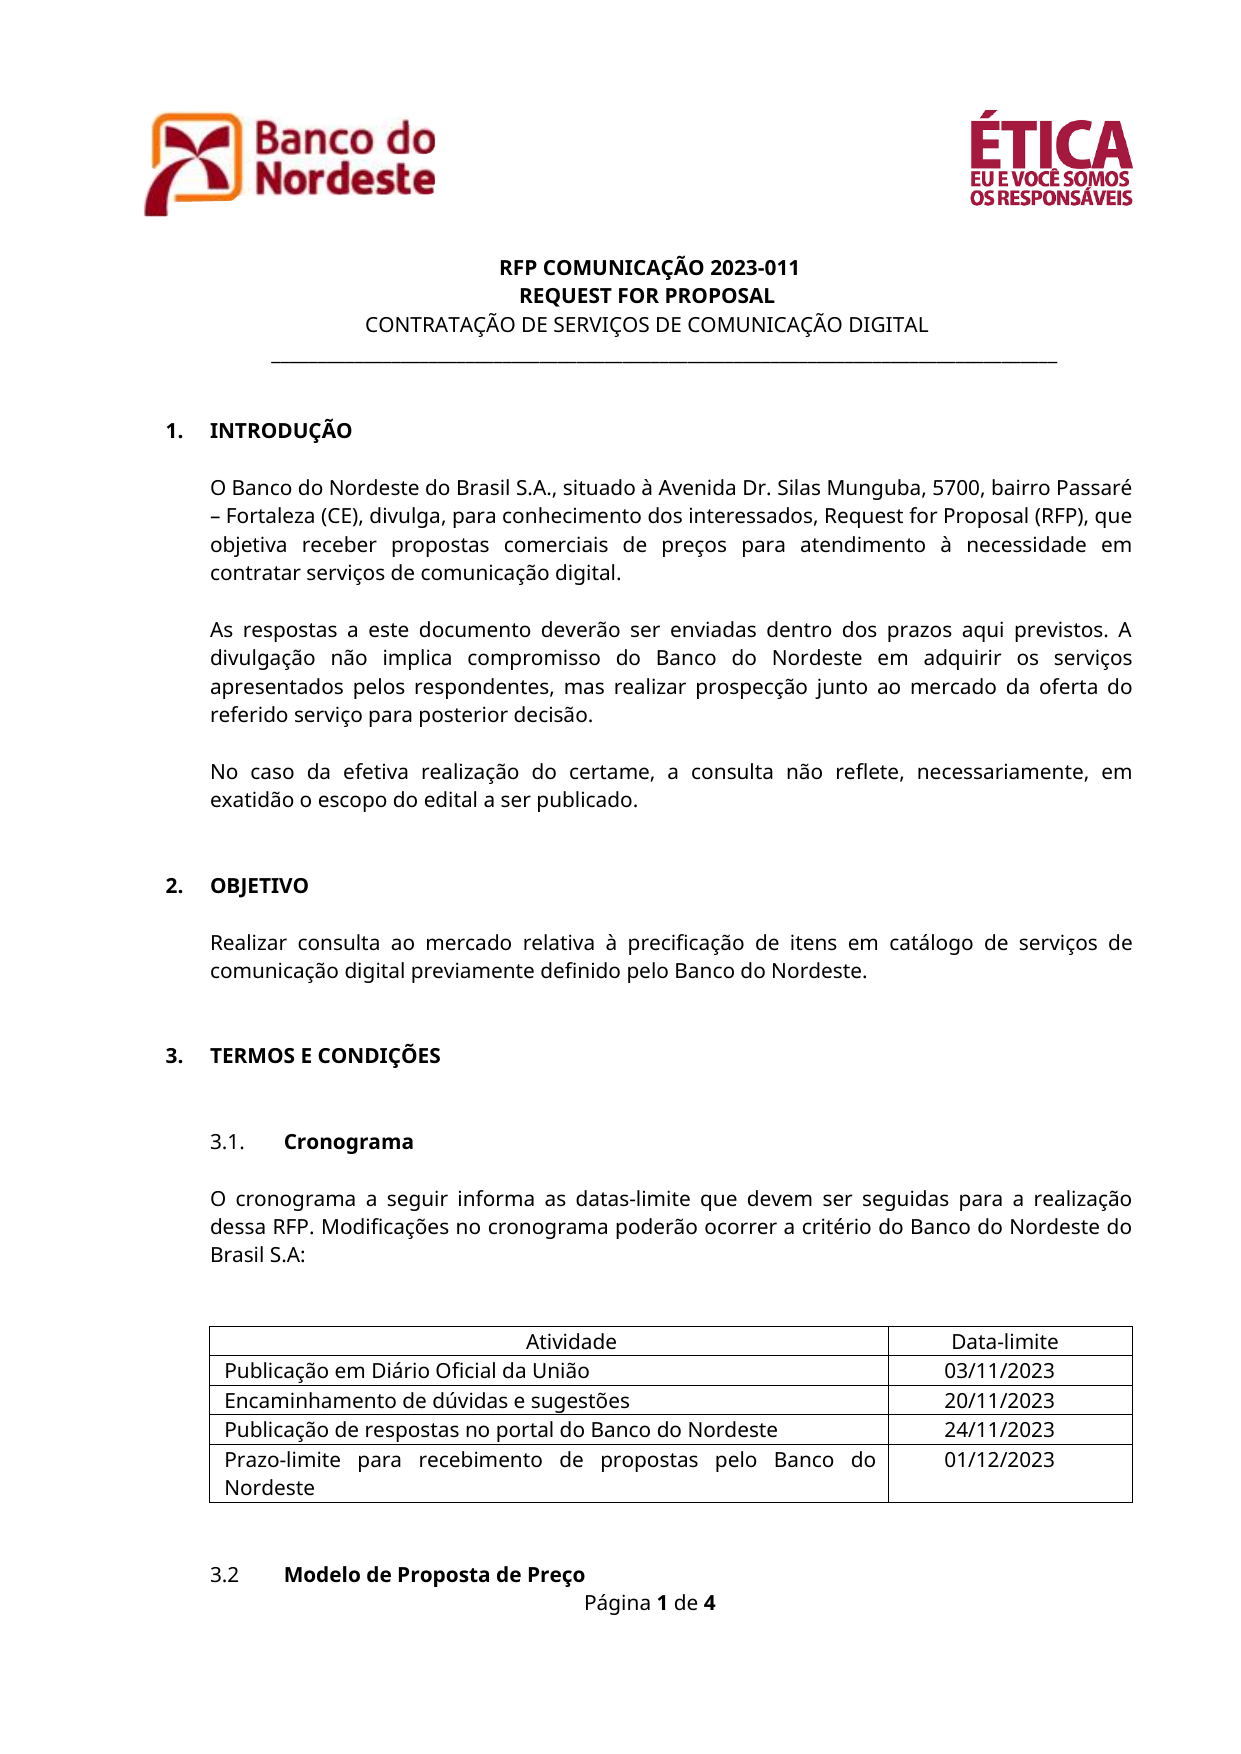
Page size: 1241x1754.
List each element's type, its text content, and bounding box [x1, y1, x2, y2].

text RFP COMUNICAÇÃO 2023-011 [165, 253, 1134, 281]
text As respostas a este documento deverão ser enviadas dentro dos prazos aqui previstos. A divulgação não implica compromisso do Banco do Nordeste em adquirir os serviços apresentados pelos respondentes, mas realizar prospecção junto ao mercado da oferta do referido serviço para posterior decisão. [210, 615, 1134, 729]
text O Banco do Nordeste do Brasil S.A., situado à Avenida Dr. Silas Munguba, 5700, bairro Passaré – Fortaleza (CE), divulga, para conhecimento dos interessados, Request for Proposal (RFP), que objetiva receber propostas comerciais de preços para atendimento à necessidade em contratar serviços de comunicação digital. [210, 473, 1134, 587]
table_cell 01/12/2023 [889, 1445, 1132, 1502]
text 3.1. Cronograma [210, 1127, 1134, 1155]
text REQUEST FOR PROPOSAL [165, 281, 1134, 310]
text 3. TERMOS E CONDIÇÕES [165, 1042, 1134, 1070]
text 2. OBJETIVO [165, 871, 1134, 899]
table_cell Prazo-limite para recebimento de propostas pelo Banco do Nordeste [210, 1445, 888, 1502]
table_cell 24/11/2023 [889, 1415, 1132, 1444]
text O cronograma a seguir informa as datas-limite que devem ser seguidas para a realização dessa RFP. Modificações no cronograma poderão ocorrer a critério do Banco do Nordeste do Brasil S.A: [210, 1184, 1134, 1269]
table_cell 20/11/2023 [889, 1386, 1132, 1414]
text CONTRATAÇÃO DE SERVIÇOS DE COMUNICAÇÃO DIGITAL [165, 310, 1134, 338]
table_cell Publicação em Diário Oficial da União [210, 1356, 888, 1385]
text 3.2 Modelo de Proposta de Preço [210, 1560, 1134, 1588]
table_cell Publicação de respostas no portal do Banco do Nordeste [210, 1415, 888, 1444]
table_cell Encaminhamento de dúvidas e sugestões [210, 1386, 888, 1414]
table_header Data-limite [889, 1327, 1132, 1355]
text _____________________________________________________________________________________ [195, 338, 1134, 367]
text Realizar consulta ao mercado relativa à precificação de itens em catálogo de serviços de comunicação digital previamente definido pelo Banco do Nordeste. [210, 928, 1134, 985]
text No caso da efetiva realização do certame, a consulta não reflete, necessariamente, em exatidão o escopo do edital a ser publicado. [210, 757, 1134, 814]
table_cell 03/11/2023 [889, 1356, 1132, 1385]
table_header Atividade [210, 1327, 888, 1355]
text 1. INTRODUÇÃO [165, 416, 1134, 444]
